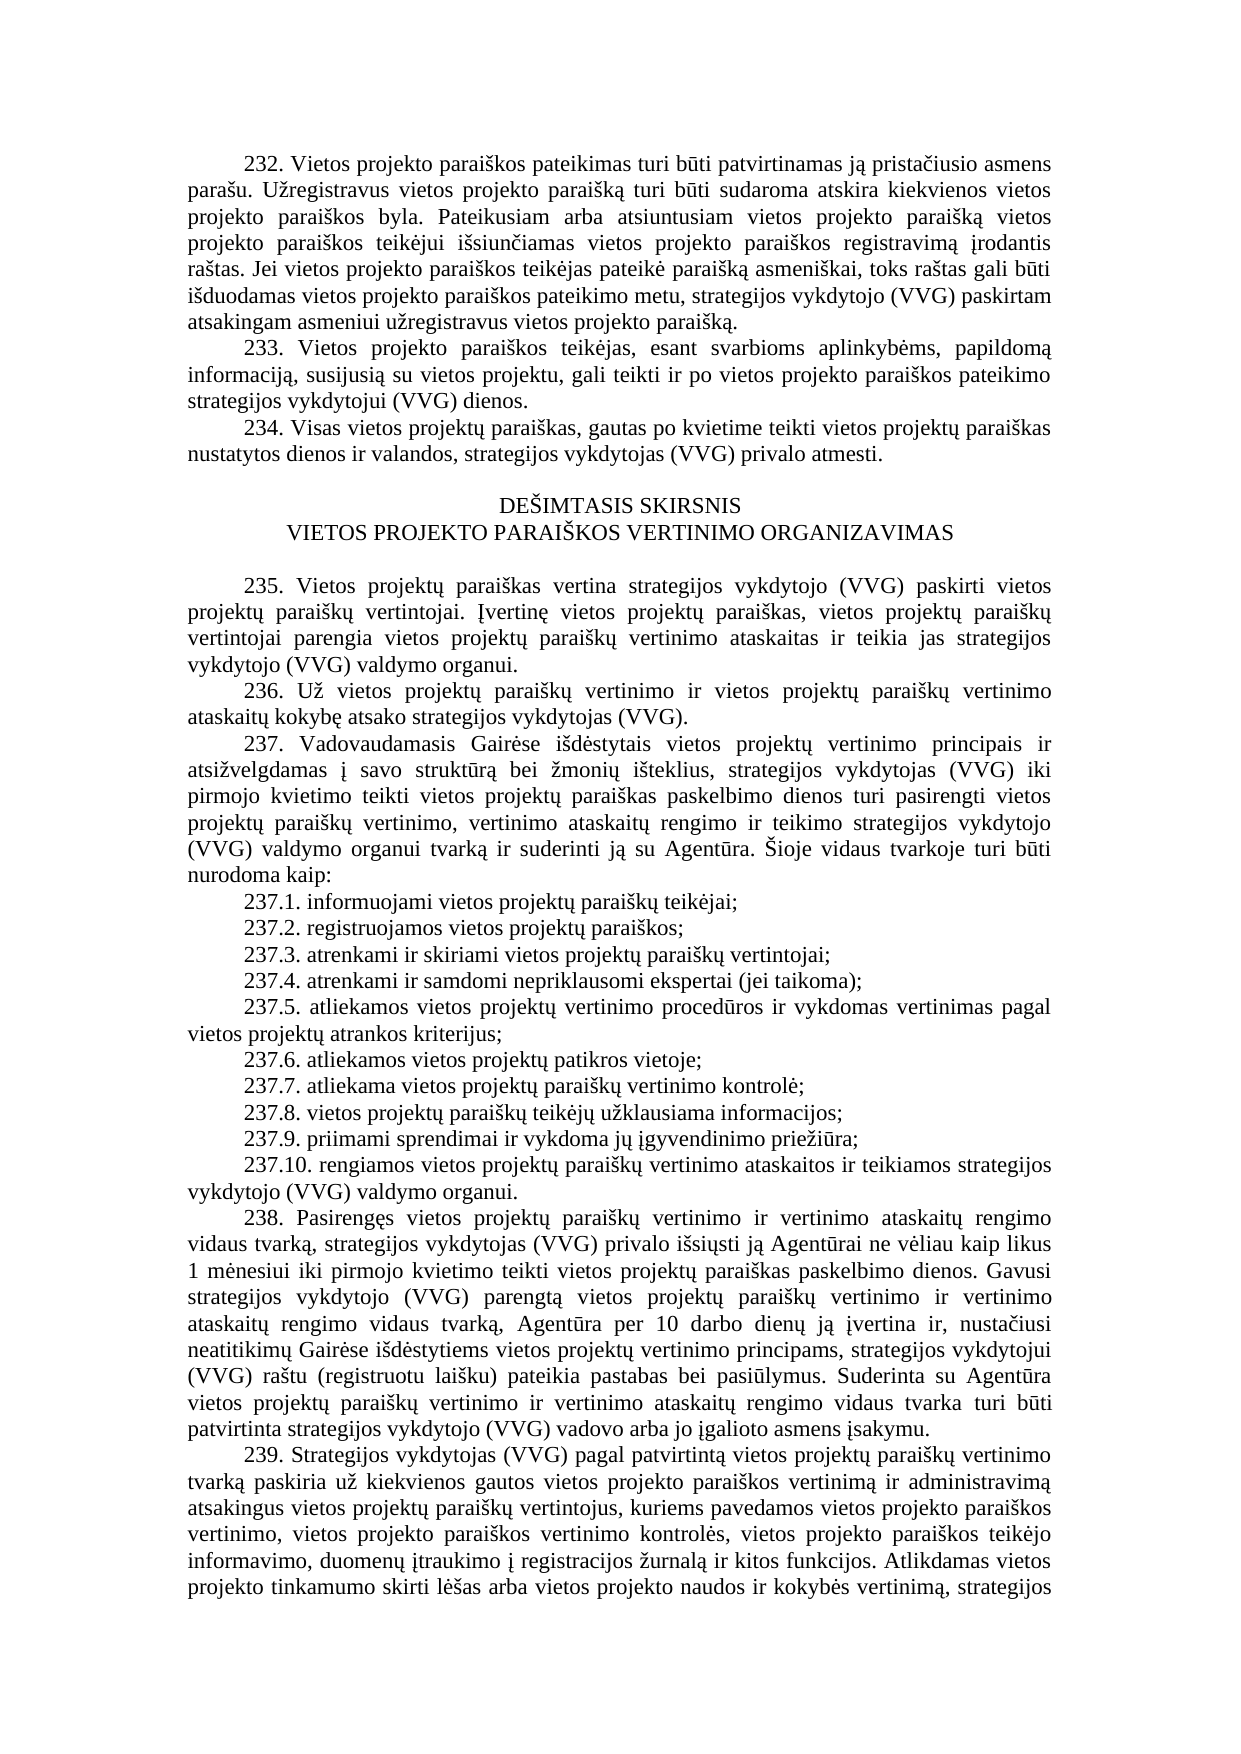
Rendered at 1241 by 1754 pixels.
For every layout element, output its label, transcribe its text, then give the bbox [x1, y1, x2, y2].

text 237.7. atliekama vietos projektų paraiškų vertinimo kontrolė; [187, 1072, 1053, 1099]
text 237.3. atrenkami ir skiriami vietos projektų paraiškų vertintojai; [187, 941, 1053, 967]
text 237.4. atrenkami ir samdomi nepriklausomi ekspertai (jei taikoma); [187, 967, 1053, 993]
text 234. Visas vietos projektų paraiškas, gautas po kvietime teikti vietos projektų paraiškas nustatytos dienos ir valandos, strategijos vykdytojas (VVG) privalo atmesti. [187, 413, 1053, 466]
text 233. Vietos projekto paraiškos teikėjas, esant svarbioms aplinkybėms, papildomą informaciją, susijusią su vietos projektu, gali teikti ir po vietos projekto paraiškos pateikimo strategijos vykdytojui (VVG) dienos. [187, 334, 1053, 413]
text 236. Už vietos projektų paraiškų vertinimo ir vietos projektų paraiškų vertinimo ataskaitų kokybę atsako strategijos vykdytojas (VVG). [187, 677, 1053, 730]
text 238. Pasirengęs vietos projektų paraiškų vertinimo ir vertinimo ataskaitų rengimo vidaus tvarką, strategijos vykdytojas (VVG) privalo išsiųsti ją Agentūrai ne vėliau kaip likus 1 mėnesiui iki pirmojo kvietimo teikti vietos projektų paraiškas paskelbimo dienos. Gavusi strategijos vykdytojo (VVG) parengtą vietos projektų paraiškų vertinimo ir vertinimo ataskaitų rengimo vidaus tvarką, Agentūra per 10 darbo dienų ją įvertina ir, nustačiusi neatitikimų Gairėse išdėstytiems vietos projektų vertinimo principams, strategijos vykdytojui (VVG) raštu (registruotu laišku) pateikia pastabas bei pasiūlymus. Suderinta su Agentūra vietos projektų paraiškų vertinimo ir vertinimo ataskaitų rengimo vidaus tvarka turi būti patvirtinta strategijos vykdytojo (VVG) vadovo arba jo įgalioto asmens įsakymu. [187, 1204, 1053, 1441]
text 237. Vadovaudamasis Gairėse išdėstytais vietos projektų vertinimo principais ir atsižvelgdamas į savo struktūrą bei žmonių išteklius, strategijos vykdytojas (VVG) iki pirmojo kvietimo teikti vietos projektų paraiškas paskelbimo dienos turi pasirengti vietos projektų paraiškų vertinimo, vertinimo ataskaitų rengimo ir teikimo strategijos vykdytojo (VVG) valdymo organui tvarką ir suderinti ją su Agentūra. Šioje vidaus tvarkoje turi būti nurodoma kaip: [187, 730, 1053, 888]
text 237.5. atliekamos vietos projektų vertinimo procedūros ir vykdomas vertinimas pagal vietos projektų atrankos kriterijus; [187, 993, 1053, 1046]
text 237.8. vietos projektų paraiškų teikėjų užklausiama informacijos; [187, 1099, 1053, 1125]
text 232. Vietos projekto paraiškos pateikimas turi būti patvirtinamas ją pristačiusio asmens parašu. Užregistravus vietos projekto paraišką turi būti sudaroma atskira kiekvienos vietos projekto paraiškos byla. Pateikusiam arba atsiuntusiam vietos projekto paraišką vietos projekto paraiškos teikėjui išsiunčiamas vietos projekto paraiškos registravimą įrodantis raštas. Jei vietos projekto paraiškos teikėjas pateikė paraišką asmeniškai, toks raštas gali būti išduodamas vietos projekto paraiškos pateikimo metu, strategijos vykdytojo (VVG) paskirtam atsakingam asmeniui užregistravus vietos projekto paraišką. [187, 150, 1053, 334]
text 239. Strategijos vykdytojas (VVG) pagal patvirtintą vietos projektų paraiškų vertinimo tvarką paskiria už kiekvienos gautos vietos projekto paraiškos vertinimą ir administravimą atsakingus vietos projektų paraiškų vertintojus, kuriems pavedamos vietos projekto paraiškos vertinimo, vietos projekto paraiškos vertinimo kontrolės, vietos projekto paraiškos teikėjo informavimo, duomenų įtraukimo į registracijos žurnalą ir kitos funkcijos. Atlikdamas vietos projekto tinkamumo skirti lėšas arba vietos projekto naudos ir kokybės vertinimą, strategijos [187, 1441, 1053, 1599]
text 237.10. rengiamos vietos projektų paraiškų vertinimo ataskaitos ir teikiamos strategijos vykdytojo (VVG) valdymo organui. [187, 1151, 1053, 1204]
text 237.6. atliekamos vietos projektų patikros vietoje; [187, 1046, 1053, 1072]
text 237.2. registruojamos vietos projektų paraiškos; [187, 914, 1053, 941]
text 237.9. priimami sprendimai ir vykdoma jų įgyvendinimo priežiūra; [187, 1125, 1053, 1151]
text VIETOS PROJEKTO PARAIŠKOS VERTINIMo organizavimas [187, 519, 1053, 545]
text 235. Vietos projektų paraiškas vertina strategijos vykdytojo (VVG) paskirti vietos projektų paraiškų vertintojai. Įvertinę vietos projektų paraiškas, vietos projektų paraiškų vertintojai parengia vietos projektų paraiškų vertinimo ataskaitas ir teikia jas strategijos vykdytojo (VVG) valdymo organui. [187, 572, 1053, 677]
text 237.1. informuojami vietos projektų paraiškų teikėjai; [187, 888, 1053, 914]
text DEŠIMTASIS SKIRSNIS [187, 493, 1053, 519]
